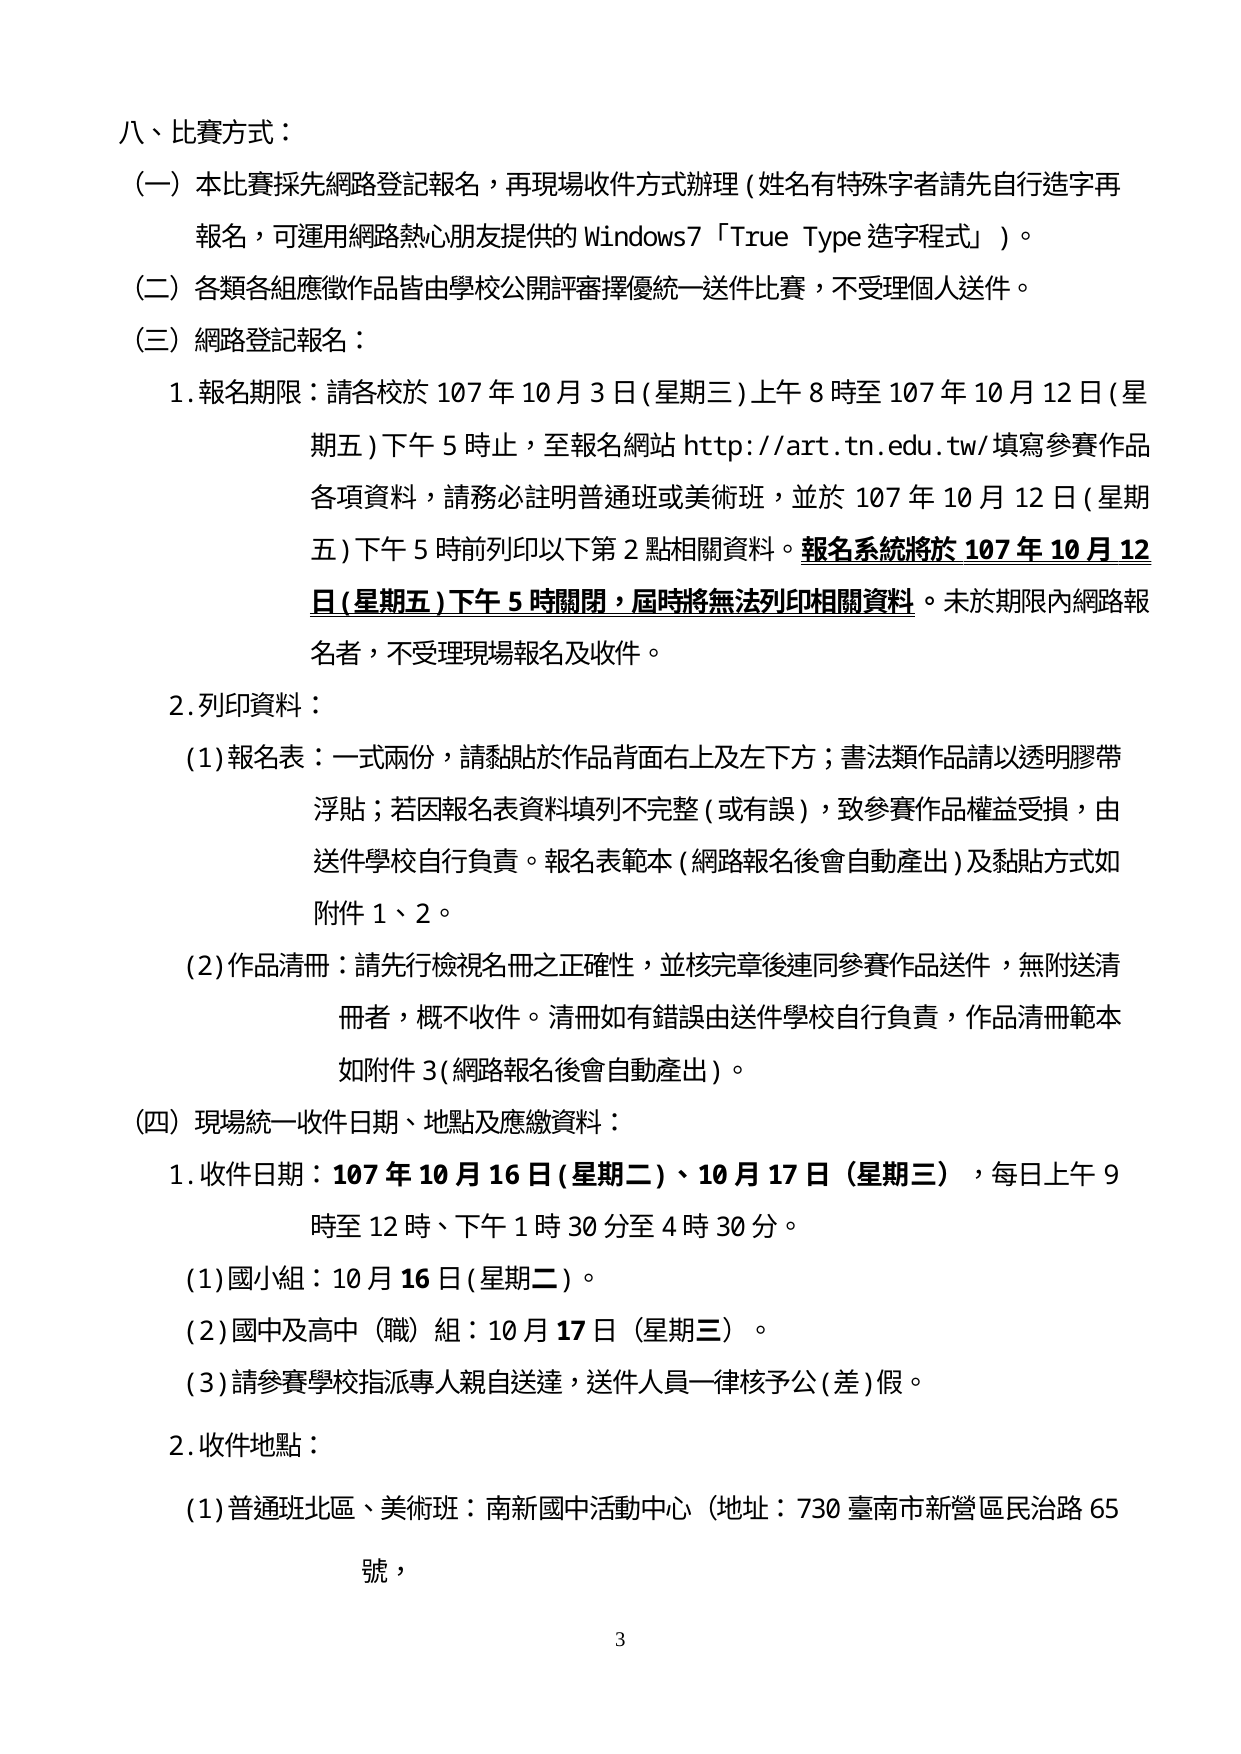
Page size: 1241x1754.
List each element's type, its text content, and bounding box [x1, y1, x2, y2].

text (1)國小組：10月16日(星期二)。 [182, 1247, 1122, 1299]
text （三）網路登記報名： [118, 309, 1122, 361]
text （一）本比賽採先網路登記報名，再現場收件方式辦理(姓名有特殊字者請先自行造字再報名，可運用網路熱心朋友提供的Windows7「True Type造字程式」)。 [118, 153, 1122, 257]
text (2)作品清冊：請先行檢視名冊之正確性，並核完章後連同參賽作品送件，無附送清冊者，概不收件。清冊如有錯誤由送件學校自行負責，作品清冊範本如附件3(網路報名後會自動產出)。 [182, 934, 1122, 1090]
text （四）現場統一收件日期、地點及應繳資料： [118, 1090, 1122, 1142]
text (1)普通班北區、美術班：南新國中活動中心（地址：730臺南市新營區民治路65號， [182, 1465, 1122, 1590]
text 2.列印資料： [168, 674, 1122, 726]
text 八、比賽方式： [118, 101, 1122, 153]
text (3)請參賽學校指派專人親自送達，送件人員一律核予公(差)假。 [182, 1351, 1122, 1403]
text 1.收件日期：107年10月16日(星期二)、10月17日（星期三），每日上午9時至12時、下午1時30分至4時30分。 [168, 1142, 1122, 1247]
text (2)國中及高中（職）組：10月17日（星期三）。 [182, 1299, 1122, 1351]
text 2.收件地點： [168, 1403, 1122, 1465]
text （二）各類各組應徵作品皆由學校公開評審擇優統一送件比賽，不受理個人送件。 [118, 257, 1152, 309]
text 1.報名期限：請各校於107年10月3日(星期三)上午8時至107年10月12日(星期五)下午5時止，至報名網站http://art.tn.edu.tw/填寫參賽作品各項資料，請務必註明普通班或美術班，並於107年10月12日(星期五)下午5時前列印以下第2點相關資料。報名系統將於107年10月12日(星期五)下午5時關閉，屆時將無法列印相關資料。未於期限內網路報名者，不受理現場報名及收件。 [168, 361, 1152, 674]
text (1)報名表：一式兩份，請黏貼於作品背面右上及左下方；書法類作品請以透明膠帶浮貼；若因報名表資料填列不完整(或有誤)，致參賽作品權益受損，由送件學校自行負責。報名表範本(網路報名後會自動產出)及黏貼方式如附件1、2。 [182, 726, 1122, 934]
